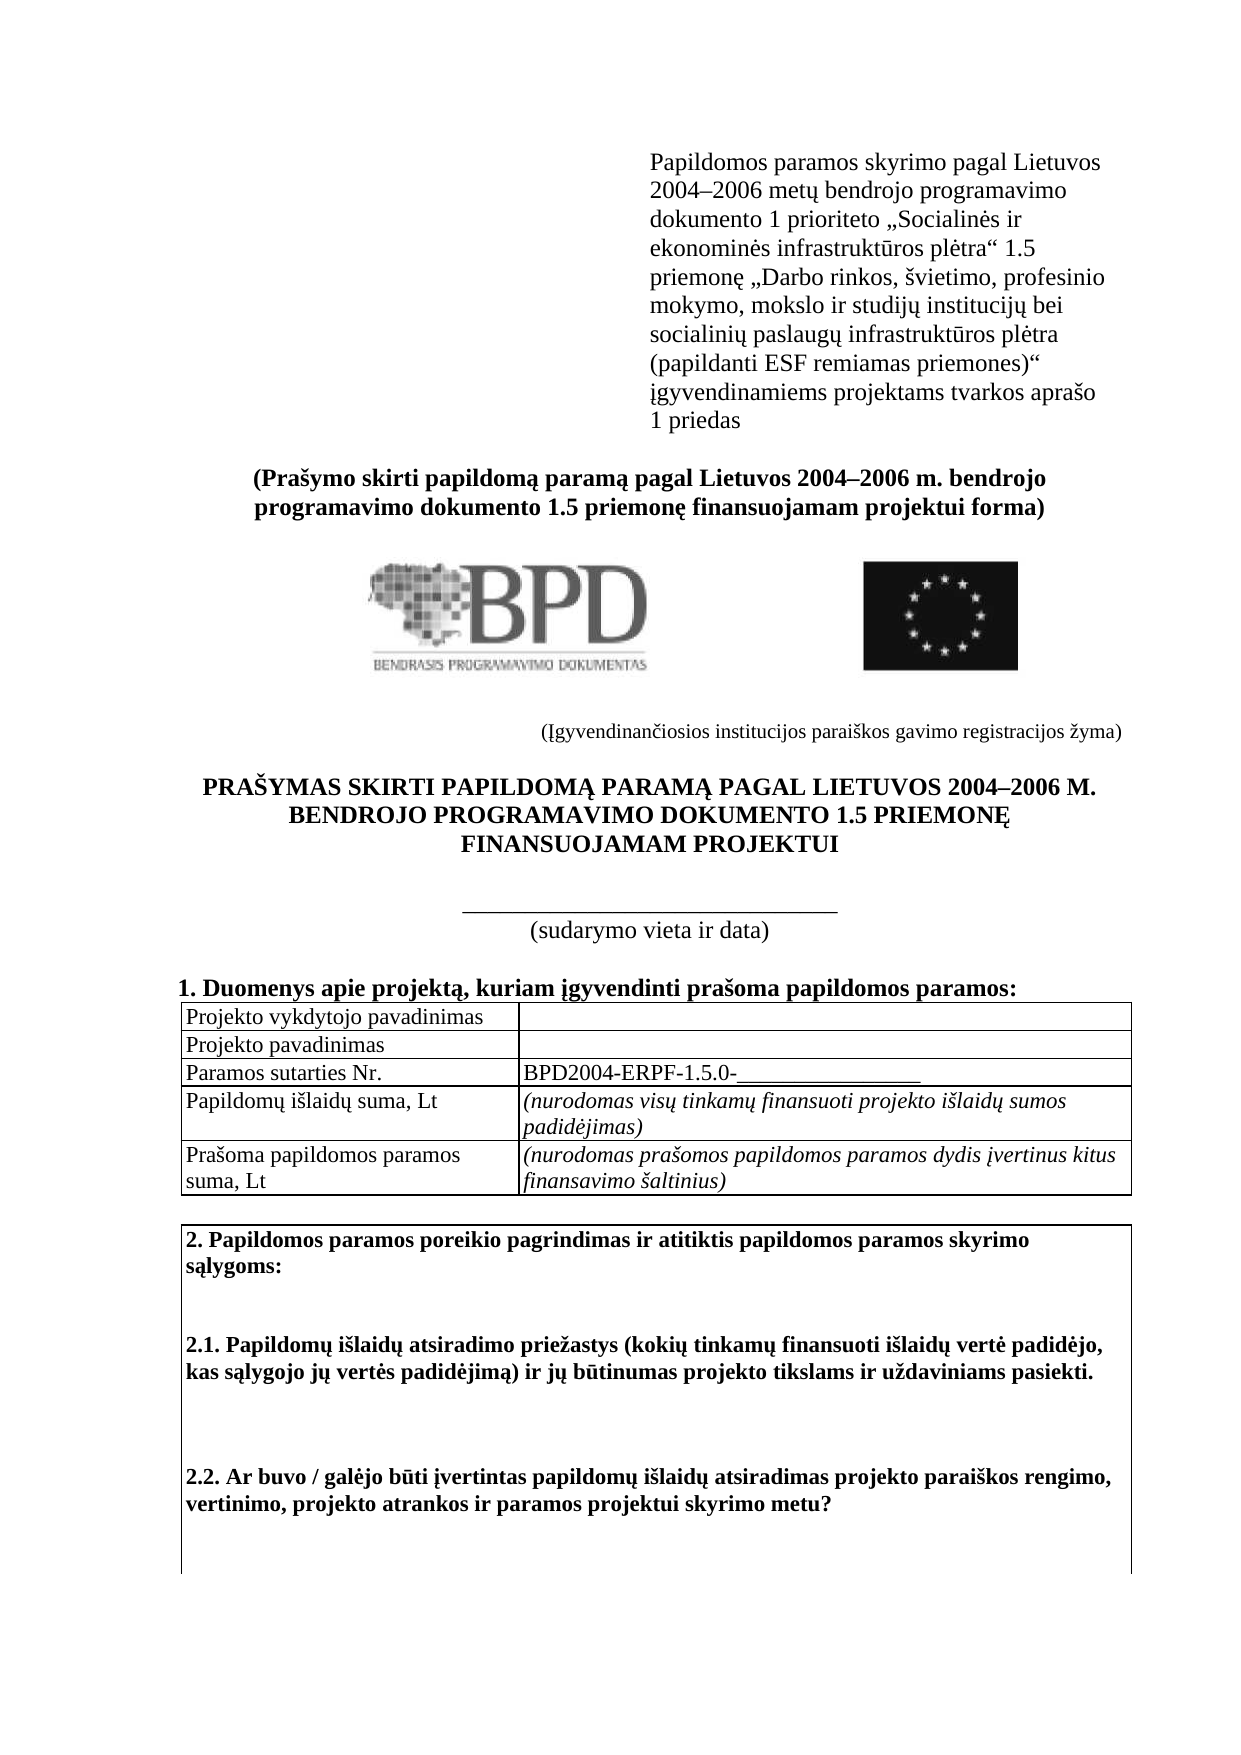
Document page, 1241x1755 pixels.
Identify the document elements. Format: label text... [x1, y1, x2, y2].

text (Prašymo skirti papildomą paramą pagal Lietuvos 2004–2006 m. bendrojo programavimo dokumento 1.5 priemonę finansuojamam projektui forma) [177, 463, 1122, 521]
table_header [177, 549, 274, 690]
table_cell Papildomų išlaidų suma, Lt [182, 1087, 518, 1139]
text Papildomos paramos skyrimo pagal Lietuvos 2004–2006 metų bendrojo programavimo dokumento 1 prioriteto „Socialinės ir ekonominės infrastruktūros plėtra“ 1.5 priemonę „Darbo rinkos, švietimo, profesinio mokymo, mokslo ir studijų institucijų bei socialinių paslaugų infrastruktūros plėtra (papildanti ESF remiamas priemones)“ įgyvendinamiems projektams tvarkos aprašo [649, 147, 1122, 406]
table_header [1127, 1003, 1131, 1029]
text PRAŠYMAS SKIRTI PAPILDOMĄ PARAMĄ PAGAL LIETUVOS 2004–2006 M. BENDROJO PROGRAMAVIMO DOKUMENTO 1.5 PRIEMONĘ FINANSUOJAMAM PROJEKTUI [177, 772, 1122, 858]
text (sudarymo vieta ir data) [177, 915, 1122, 944]
table_cell 2.2. Ar buvo / galėjo būti įvertintas papildomų išlaidų atsiradimas projekto paraiškos rengimo, vertinimo, projekto atrankos ir paramos projektui skyrimo metu? [182, 1464, 1131, 1574]
text (Įgyvendinančiosios institucijos paraiškos gavimo registracijos žyma) [177, 719, 1122, 743]
table_header [1048, 549, 1145, 690]
table_cell [1127, 1031, 1131, 1057]
text 1 priedas [649, 406, 1122, 434]
table_cell 2.1. Papildomų išlaidų atsiradimo priežastys (kokių tinkamų finansuoti išlaidų vertė padidėjo, kas sąlygojo jų vertės padidėjimą) ir jų būtinumas projekto tikslams ir uždaviniams pasiekti. [182, 1331, 1131, 1463]
text 1. Duomenys apie projektą, kuriam įgyvendinti prašoma papildomos paramos: [177, 973, 1122, 1002]
text ______________________________ [177, 887, 1122, 915]
